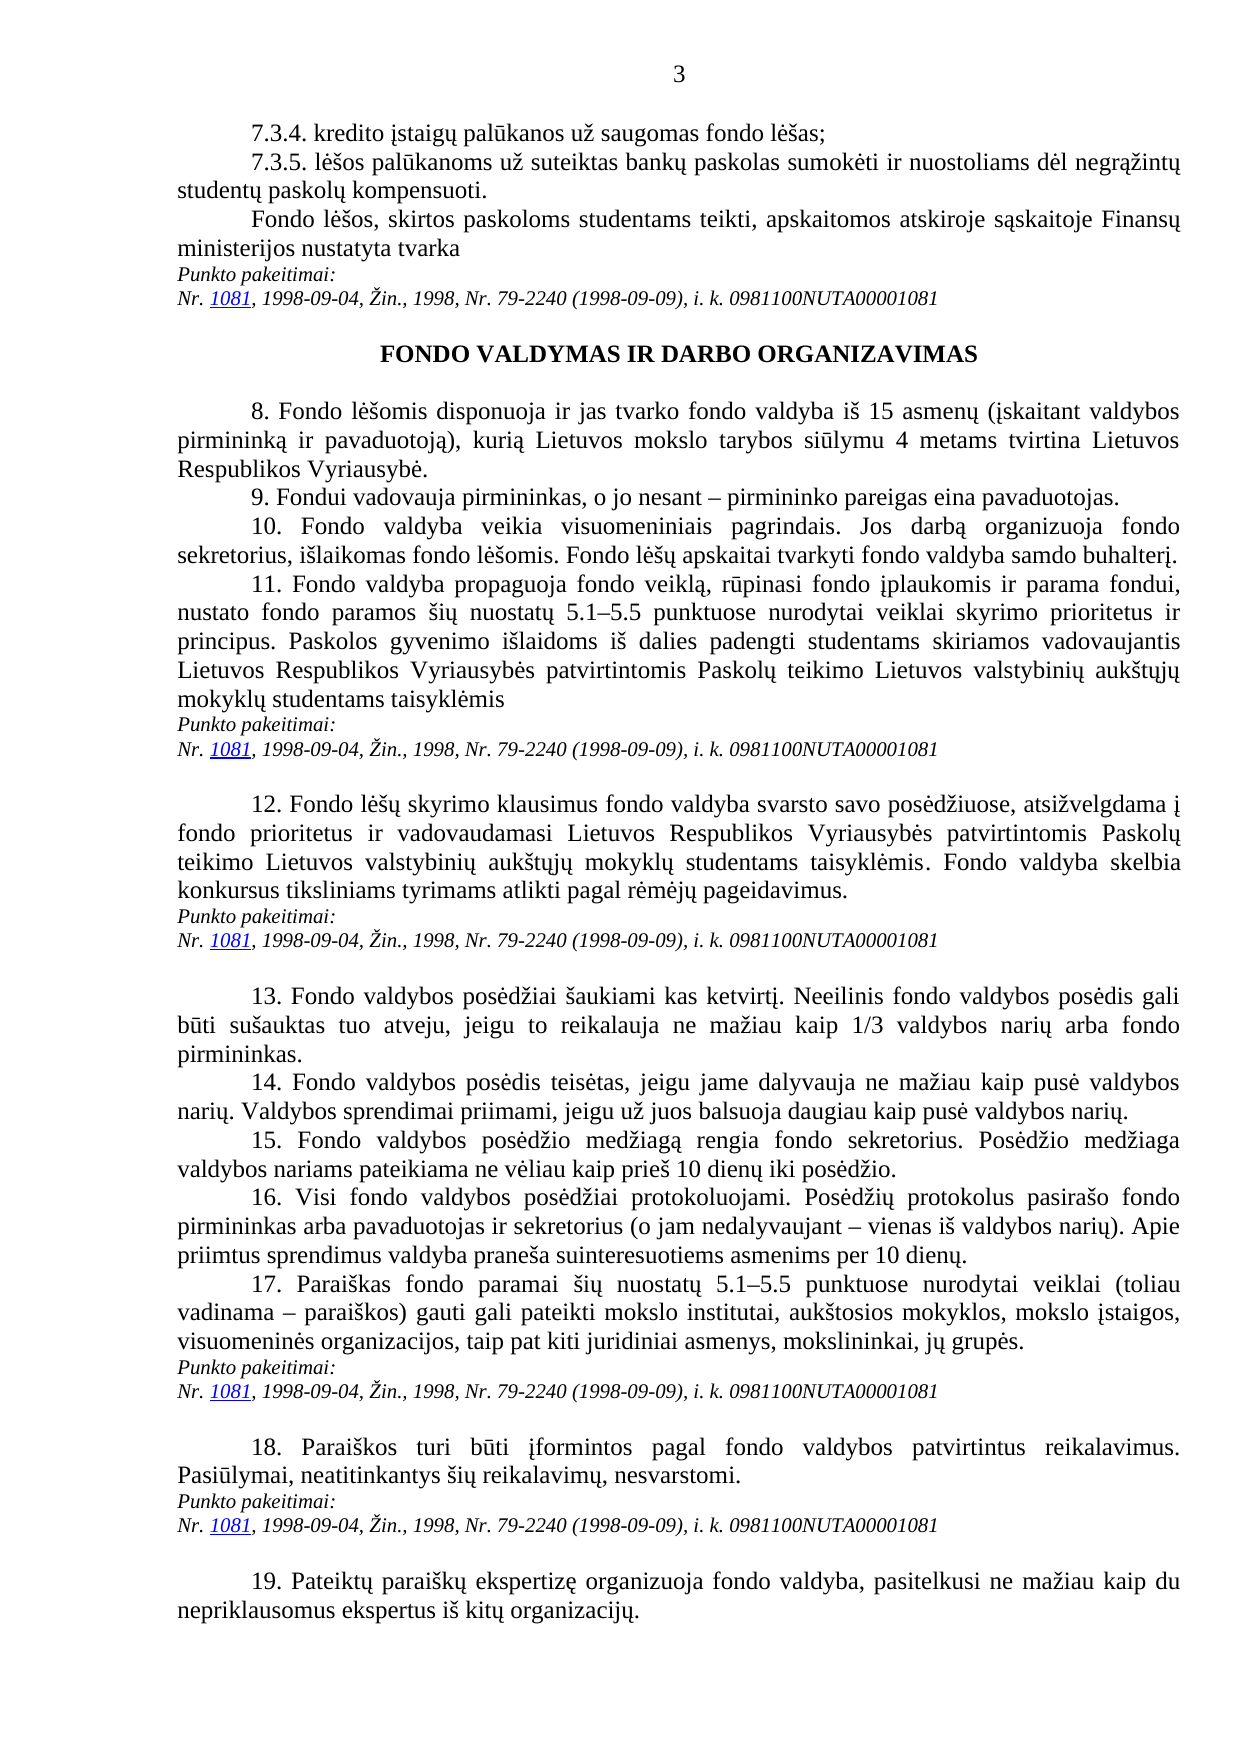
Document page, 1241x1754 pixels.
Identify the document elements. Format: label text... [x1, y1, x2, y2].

text Fondo lėšos, skirtos paskoloms studentams teikti, apskaitomos atskiroje sąskaitoje Finansų ministerijos nustatyta tvarka [177, 204, 1181, 262]
text Punkto pakeitimai: [177, 1355, 1181, 1379]
text Nr. 1081, 1998-09-04, Žin., 1998, Nr. 79-2240 (1998-09-09), i. k. 0981100NUTA00001081 [177, 286, 1181, 310]
text Punkto pakeitimai: [177, 1489, 1181, 1513]
text Fondo valdymas ir darbo organizavimas [177, 339, 1181, 367]
text 8. Fondo lėšomis disponuoja ir jas tvarko fondo valdyba iš 15 asmenų (įskaitant valdybos pirmininką ir pavaduotoją), kurią Lietuvos mokslo tarybos siūlymu 4 metams tvirtina Lietuvos Respublikos Vyriausybė. [177, 396, 1181, 482]
text 7.3.4. kredito įstaigų palūkanos už saugomas fondo lėšas; [177, 118, 1181, 147]
text 12. Fondo lėšų skyrimo klausimus fondo valdyba svarsto savo posėdžiuose, atsižvelgdama į fondo prioritetus ir vadovaudamasi Lietuvos Respublikos Vyriausybės patvirtintomis Paskolų teikimo Lietuvos valstybinių aukštųjų mokyklų studentams taisyklėmis. Fondo valdyba skelbia konkursus tiksliniams tyrimams atlikti pagal rėmėjų pageidavimus. [177, 789, 1181, 904]
text Nr. 1081, 1998-09-04, Žin., 1998, Nr. 79-2240 (1998-09-09), i. k. 0981100NUTA00001081 [177, 1513, 1181, 1537]
text Punkto pakeitimai: [177, 262, 1181, 286]
text 19. Pateiktų paraiškų ekspertizę organizuoja fondo valdyba, pasitelkusi ne mažiau kaip du nepriklausomus ekspertus iš kitų organizacijų. [177, 1566, 1181, 1624]
text 15. Fondo valdybos posėdžio medžiagą rengia fondo sekretorius. Posėdžio medžiaga valdybos nariams pateikiama ne vėliau kaip prieš 10 dienų iki posėdžio. [177, 1125, 1181, 1182]
text 13. Fondo valdybos posėdžiai šaukiami kas ketvirtį. Neeilinis fondo valdybos posėdis gali būti sušauktas tuo atveju, jeigu to reikalauja ne mažiau kaip 1/3 valdybos narių arba fondo pirmininkas. [177, 981, 1181, 1067]
text 7.3.5. lėšos palūkanoms už suteiktas bankų paskolas sumokėti ir nuostoliams dėl negrąžintų studentų paskolų kompensuoti. [177, 147, 1181, 204]
text 14. Fondo valdybos posėdis teisėtas, jeigu jame dalyvauja ne mažiau kaip pusė valdybos narių. Valdybos sprendimai priimami, jeigu už juos balsuoja daugiau kaip pusė valdybos narių. [177, 1067, 1181, 1125]
text 18. Paraiškos turi būti įformintos pagal fondo valdybos patvirtintus reikalavimus. Pasiūlymai, neatitinkantys šių reikalavimų, nesvarstomi. [177, 1432, 1181, 1489]
text 9. Fondui vadovauja pirmininkas, o jo nesant – pirmininko pareigas eina pavaduotojas. [177, 482, 1181, 511]
text 11. Fondo valdyba propaguoja fondo veiklą, rūpinasi fondo įplaukomis ir parama fondui, nustato fondo paramos šių nuostatų 5.1–5.5 punktuose nurodytai veiklai skyrimo prioritetus ir principus. Paskolos gyvenimo išlaidoms iš dalies padengti studentams skiriamos vadovaujantis Lietuvos Respublikos Vyriausybės patvirtintomis Paskolų teikimo Lietuvos valstybinių aukštųjų mokyklų studentams taisyklėmis [177, 569, 1181, 712]
text 10. Fondo valdyba veikia visuomeniniais pagrindais. Jos darbą organizuoja fondo sekretorius, išlaikomas fondo lėšomis. Fondo lėšų apskaitai tvarkyti fondo valdyba samdo buhalterį. [177, 511, 1181, 569]
text 17. Paraiškas fondo paramai šių nuostatų 5.1–5.5 punktuose nurodytai veiklai (toliau vadinama – paraiškos) gauti gali pateikti mokslo institutai, aukštosios mokyklos, mokslo įstaigos, visuomeninės organizacijos, taip pat kiti juridiniai asmenys, mokslininkai, jų grupės. [177, 1269, 1181, 1355]
text 16. Visi fondo valdybos posėdžiai protokoluojami. Posėdžių protokolus pasirašo fondo pirmininkas arba pavaduotojas ir sekretorius (o jam nedalyvaujant – vienas iš valdybos narių). Apie priimtus sprendimus valdyba praneša suinteresuotiems asmenims per 10 dienų. [177, 1182, 1181, 1269]
text Nr. 1081, 1998-09-04, Žin., 1998, Nr. 79-2240 (1998-09-09), i. k. 0981100NUTA00001081 [177, 1379, 1181, 1403]
text Punkto pakeitimai: [177, 904, 1181, 928]
text Nr. 1081, 1998-09-04, Žin., 1998, Nr. 79-2240 (1998-09-09), i. k. 0981100NUTA00001081 [177, 736, 1181, 761]
text Nr. 1081, 1998-09-04, Žin., 1998, Nr. 79-2240 (1998-09-09), i. k. 0981100NUTA00001081 [177, 928, 1181, 952]
text Punkto pakeitimai: [177, 712, 1181, 736]
